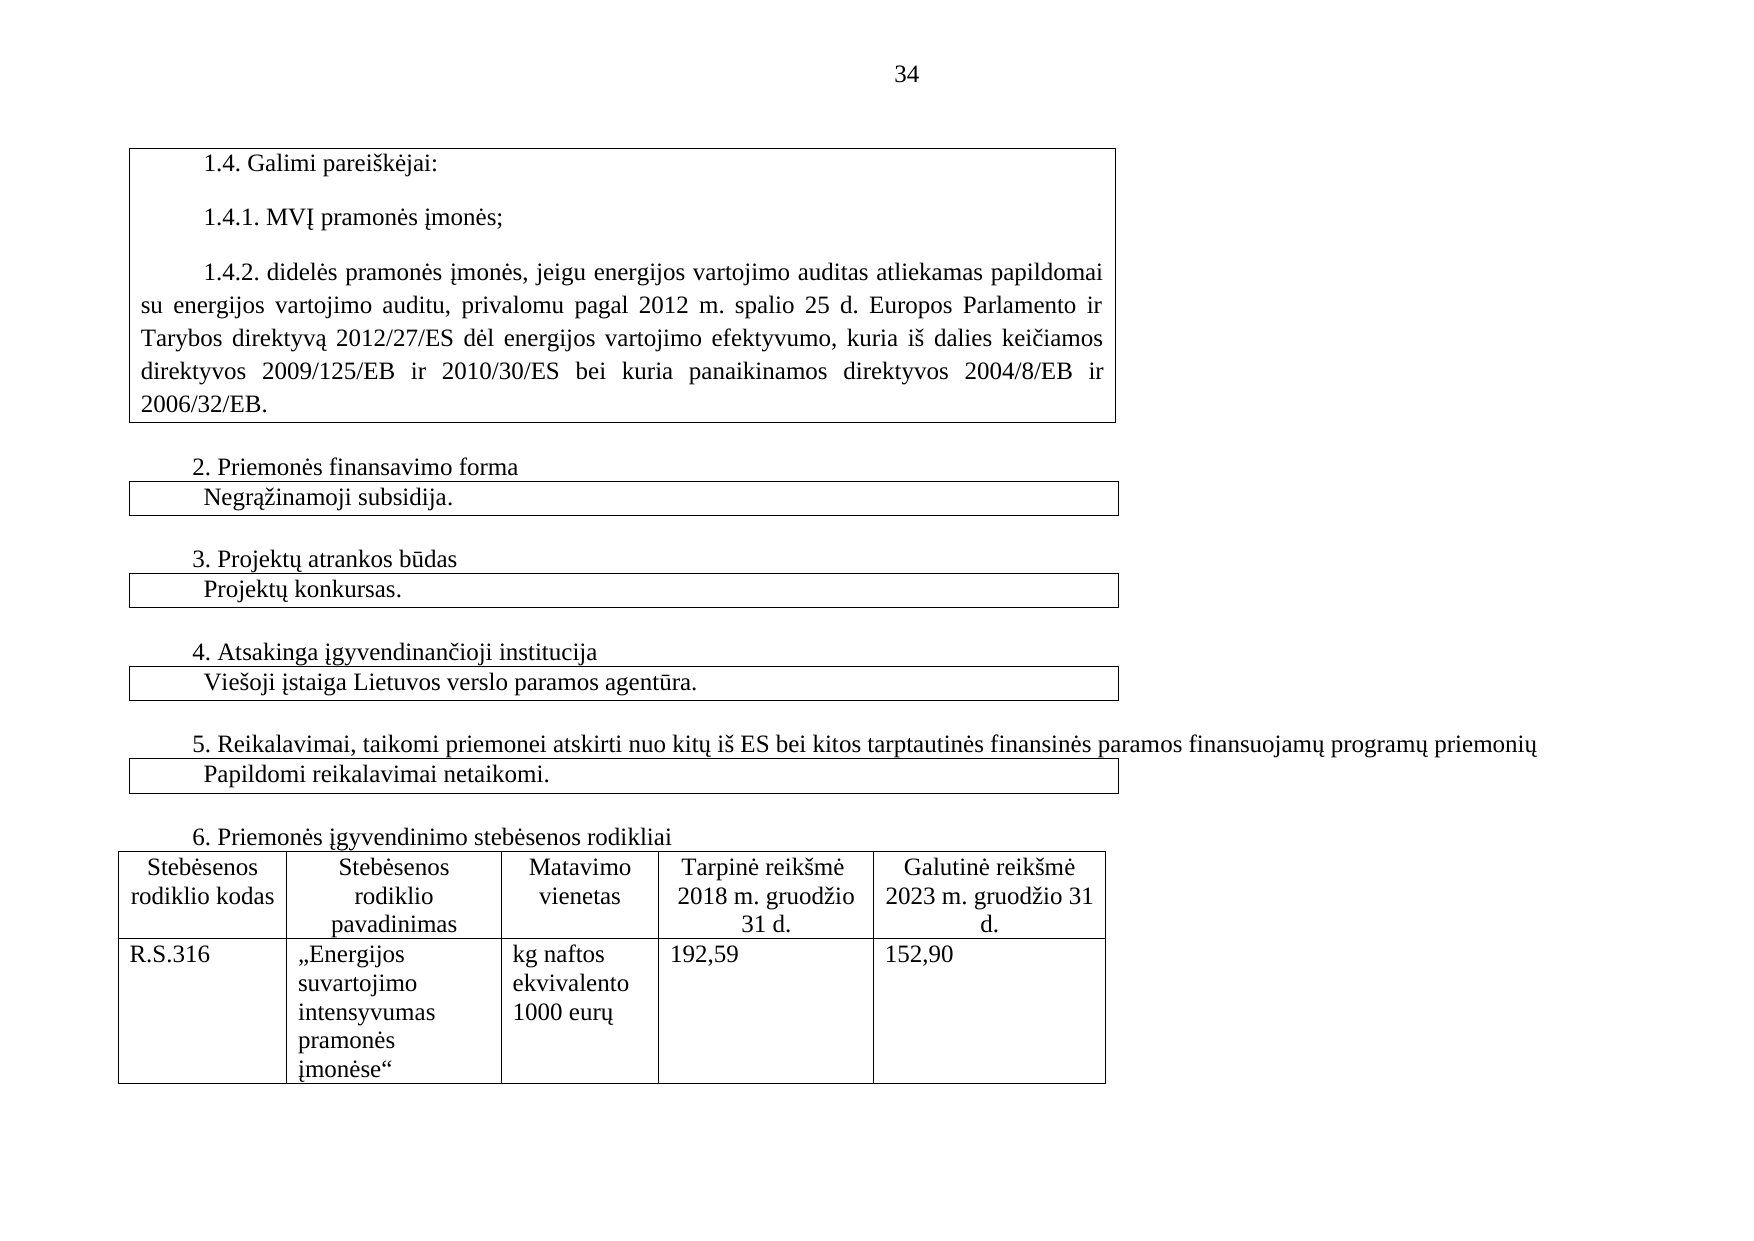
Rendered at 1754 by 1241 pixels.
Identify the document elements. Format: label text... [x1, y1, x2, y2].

table_cell R.S.316 [119, 939, 286, 1083]
table_header Projektų konkursas. [130, 574, 1118, 607]
table_cell kg naftos ekvivalento 1000 eurų [502, 939, 658, 1083]
table_header Viešoji įstaiga Lietuvos verslo paramos agentūra. [130, 667, 1118, 700]
text 4. Atsakinga įgyvendinančioji institucija [118, 637, 1695, 666]
text 5. Reikalavimai, taikomi priemonei atskirti nuo kitų iš ES bei kitos tarptautinės finansinės paramos finansuojamų programų priemonių [118, 729, 1695, 758]
text 3. Projektų atrankos būdas [118, 544, 1695, 573]
table_header Galutinė reikšmė 2023 m. gruodžio 31 d. [874, 852, 1105, 938]
text 2. Priemonės finansavimo forma [192, 452, 1695, 481]
text 6. Priemonės įgyvendinimo stebėsenos rodikliai [118, 822, 1695, 851]
table_cell 1.4. Galimi pareiškėjai: 1.4.1. MVĮ pramonės įmonės; 1.4.2. didelės pramonės įmonės, jeigu energijos vartojimo auditas atliekamas papildomai su energijos vartojimo auditu, privalomu pagal 2012 m. spalio 25 d. Europos Parlamento ir Tarybos direktyvą 2012/27/ES dėl energijos vartojimo efektyvumo, kuria iš dalies keičiamos direktyvos 2009/125/EB ir 2010/30/ES bei kuria panaikinamos direktyvos 2004/8/EB ir 2006/32/EB. [130, 149, 1115, 422]
table_header Stebėsenos rodiklio pavadinimas [287, 852, 501, 938]
table_header Stebėsenos rodiklio kodas [119, 852, 286, 938]
table_header Negrąžinamoji subsidija. [130, 482, 1118, 514]
table_cell 192,59 [659, 939, 873, 1083]
table_cell 152,90 [874, 939, 1105, 1083]
table_header Papildomi reikalavimai netaikomi. [130, 759, 1118, 792]
table_cell „Energijos suvartojimo intensyvumas pramonės įmonėse“ [287, 939, 501, 1083]
table_header Matavimo vienetas [502, 852, 658, 938]
table_header Tarpinė reikšmė 2018 m. gruodžio 31 d. [659, 852, 873, 938]
